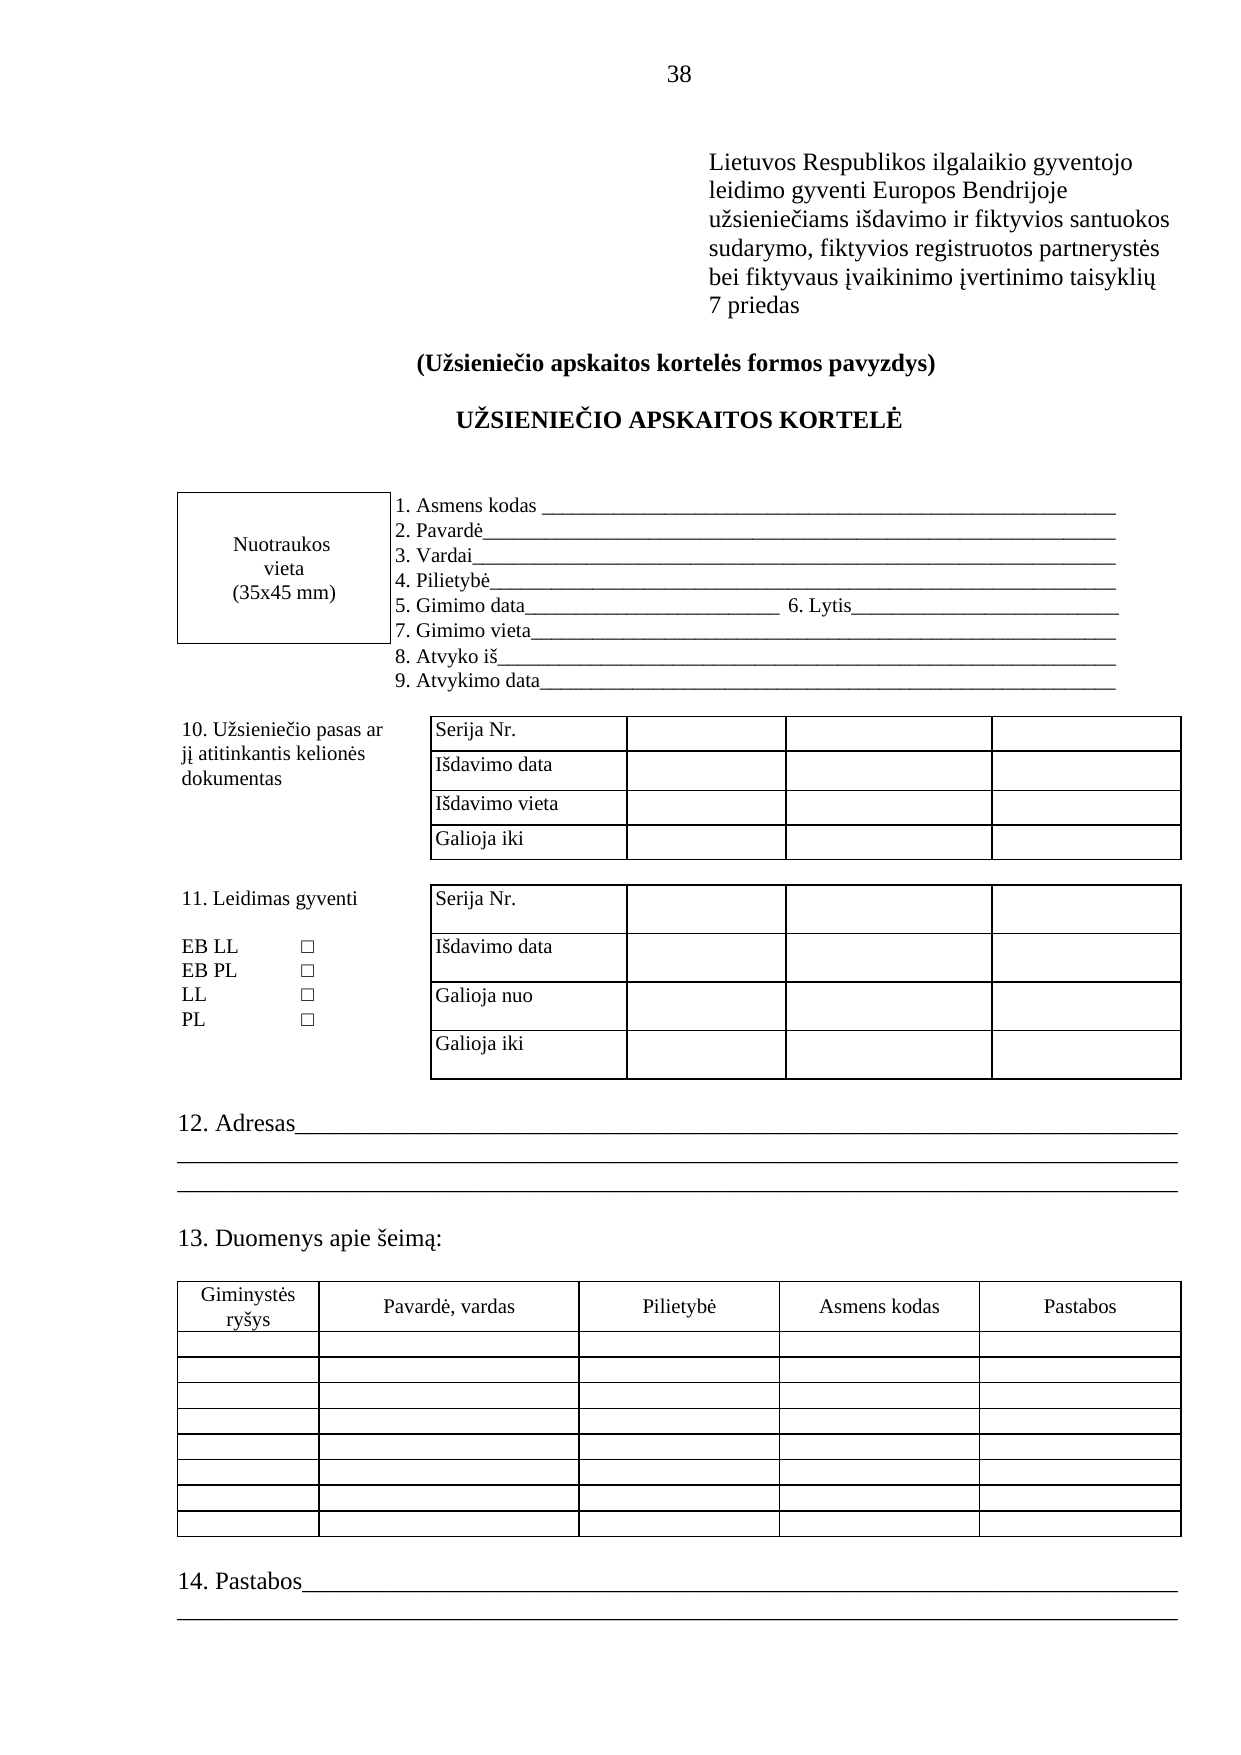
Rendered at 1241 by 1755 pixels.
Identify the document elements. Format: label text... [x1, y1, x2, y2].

table_cell [177, 859, 391, 884]
table_cell [391, 790, 430, 824]
table_cell [980, 1383, 1180, 1407]
table_cell [178, 1512, 318, 1536]
table_cell Išdavimo data [432, 934, 626, 981]
table_cell Išdavimo vieta [432, 791, 626, 824]
table_cell [391, 1030, 430, 1078]
table_cell [980, 1358, 1180, 1382]
table_cell [320, 1332, 578, 1356]
text 14. Pastabos [177, 1566, 1181, 1594]
table_cell [391, 859, 431, 884]
text bei fiktyvaus įvaikinimo įvertinimo taisyklių [177, 262, 1181, 291]
table_cell Serija Nr. [432, 717, 626, 750]
table_cell [391, 750, 430, 789]
table_cell [178, 1460, 318, 1484]
table_cell [993, 1031, 1180, 1078]
table_cell [787, 934, 991, 981]
table_cell [628, 934, 785, 981]
text (Užsieniečio apskaitos kortelės formos pavyzdys) [177, 348, 1181, 377]
text užsieniečiams išdavimo ir fiktyvios santuokos [177, 204, 1181, 233]
table_cell 7. Gimimo vieta [391, 618, 1181, 642]
table_cell [320, 1486, 578, 1510]
table_cell [580, 1486, 779, 1510]
table_cell [787, 983, 991, 1029]
table_cell [780, 1512, 979, 1536]
table_cell [787, 826, 991, 859]
table_header 1. Asmens kodas [391, 492, 1181, 517]
table_header Giminystės ryšys [178, 1282, 318, 1331]
table_cell [628, 791, 785, 824]
table_cell [178, 1383, 318, 1407]
table_cell [628, 826, 785, 859]
table_cell [580, 1409, 779, 1433]
table_cell [993, 934, 1180, 981]
table_cell [787, 886, 991, 933]
text leidimo gyventi Europos Bendrijoje [177, 176, 1181, 204]
table_cell [320, 1358, 578, 1382]
table_cell 11. Leidimas gyventi [177, 884, 391, 933]
table_cell Galioja nuo [432, 983, 626, 1029]
table_cell [980, 1512, 1180, 1536]
table_cell [580, 1512, 779, 1536]
text sudarymo, fiktyvios registruotos partnerystės [177, 233, 1181, 262]
table_cell Išdavimo data [432, 752, 626, 789]
table_cell 3. Vardai [391, 542, 1181, 567]
table_cell [178, 1486, 318, 1510]
table_cell [993, 983, 1180, 1029]
table_cell [580, 1332, 779, 1356]
table_cell [178, 1435, 318, 1459]
table_cell [787, 717, 991, 750]
table_cell [628, 717, 785, 750]
table_cell [780, 1486, 979, 1510]
table_cell [580, 1435, 779, 1459]
table_cell [787, 752, 991, 789]
table_cell [177, 668, 391, 716]
table_cell [780, 1460, 979, 1484]
table_cell [580, 1460, 779, 1484]
table_cell EB LL □ EB PL □ LL □ PL □ [177, 933, 391, 1078]
table_cell [980, 1460, 1180, 1484]
table_cell [780, 1358, 979, 1382]
table_cell [780, 1332, 979, 1356]
table_cell [993, 752, 1180, 789]
table_cell [993, 717, 1180, 750]
table_header Pastabos [980, 1282, 1180, 1331]
table_cell [980, 1409, 1180, 1433]
table_cell [980, 1486, 1180, 1510]
table_cell [980, 1332, 1180, 1356]
text 12. Adresas [177, 1108, 1181, 1137]
table_cell [628, 1031, 785, 1078]
table_header Pilietybė [580, 1282, 779, 1331]
table_cell 2. Pavardė [391, 517, 1181, 542]
table_cell Serija Nr. [432, 886, 626, 933]
table_cell [431, 860, 1181, 884]
table_cell [628, 886, 785, 933]
table_header Asmens kodas [780, 1282, 979, 1331]
table_cell 9. Atvykimo data [391, 668, 1181, 716]
table_cell 8. Atvyko iš [391, 643, 1181, 668]
table_cell [177, 824, 391, 859]
table_cell [787, 1031, 991, 1078]
table_cell [993, 826, 1180, 859]
table_cell [178, 1409, 318, 1433]
table_cell Galioja iki [432, 1031, 626, 1078]
table_cell Galioja iki [432, 826, 626, 859]
table_cell [320, 1460, 578, 1484]
table_cell [993, 791, 1180, 824]
table_cell [391, 716, 430, 750]
table_cell [320, 1409, 578, 1433]
table_cell [320, 1383, 578, 1407]
table_cell [580, 1383, 779, 1407]
table_cell 4. Pilietybė [391, 567, 1181, 592]
table_cell 5. Gimimo data [391, 592, 784, 617]
table_cell [178, 1332, 318, 1356]
table_cell [628, 983, 785, 1029]
table_cell [980, 1435, 1180, 1459]
text Lietuvos Respublikos ilgalaikio gyventojo [177, 147, 1181, 176]
table_cell [178, 1358, 318, 1382]
table_cell [628, 752, 785, 789]
table_cell [391, 981, 430, 1029]
text 13. Duomenys apie šeimą: [177, 1223, 1181, 1252]
table_cell [787, 791, 991, 824]
text 7 priedas [177, 291, 1181, 319]
table_cell [320, 1435, 578, 1459]
table_cell [177, 790, 391, 824]
table_cell [780, 1409, 979, 1433]
table_cell [391, 824, 430, 859]
table_cell [177, 644, 391, 668]
table_cell [391, 933, 430, 981]
table_header Nuotraukos vieta (35x45 mm) [178, 493, 390, 642]
table_cell [993, 886, 1180, 933]
table_cell [391, 884, 430, 933]
text UŽSIENIEČIO APSKAITOS KORTELĖ [177, 406, 1181, 434]
table_cell 10. Užsieniečio pasas ar jį atitinkantis kelionės dokumentas [177, 716, 391, 789]
table_cell [780, 1435, 979, 1459]
table_header Pavardė, vardas [320, 1282, 578, 1331]
table_cell 6. Lytis [784, 592, 1181, 617]
table_cell [320, 1512, 578, 1536]
table_cell [780, 1383, 979, 1407]
table_cell [580, 1358, 779, 1382]
